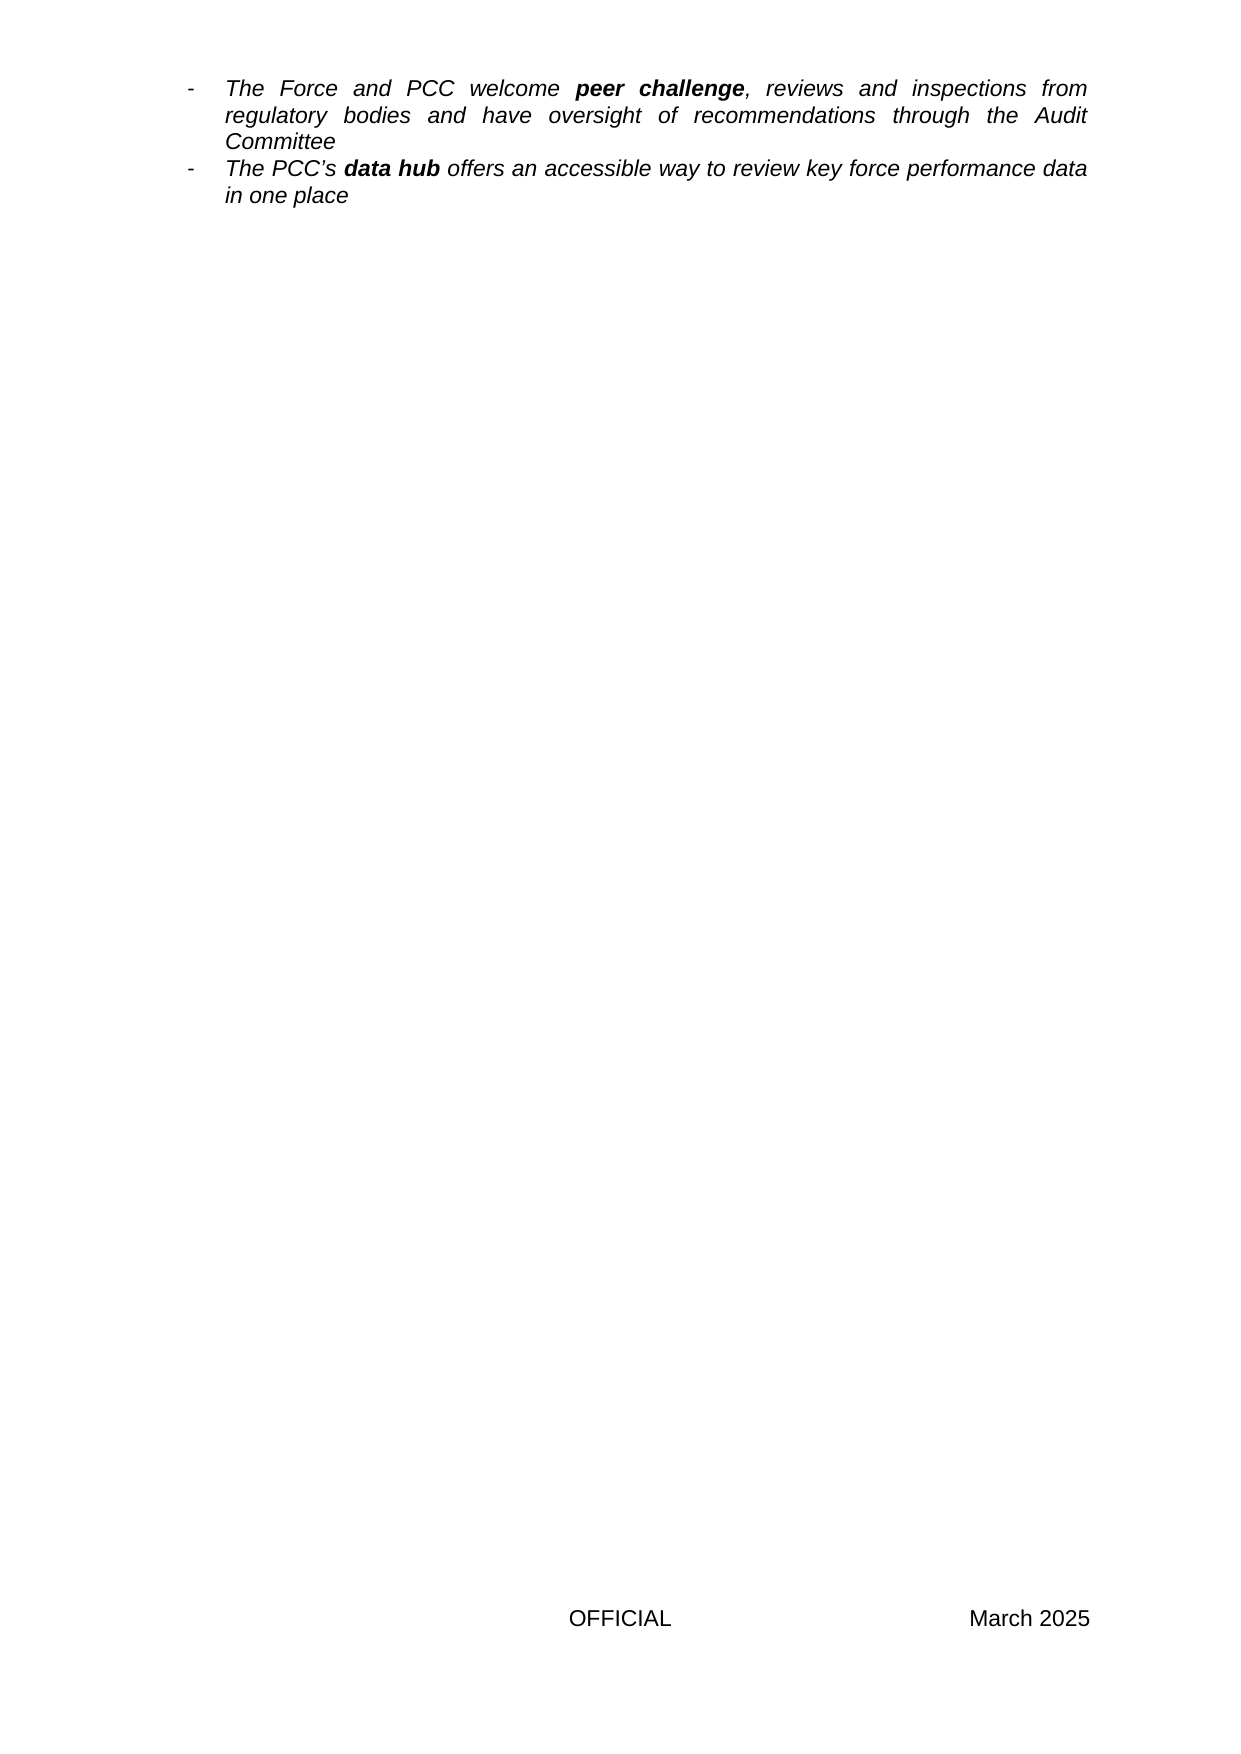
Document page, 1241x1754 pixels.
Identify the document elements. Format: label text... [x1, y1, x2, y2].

list The Force and PCC welcome peer challenge, reviews and inspections from regulatory bodies and have oversight of recommendations through the Audit Committee [187, 74, 1090, 154]
list The PCC’s data hub offers an accessible way to review key force performance data in one place [187, 154, 1090, 209]
